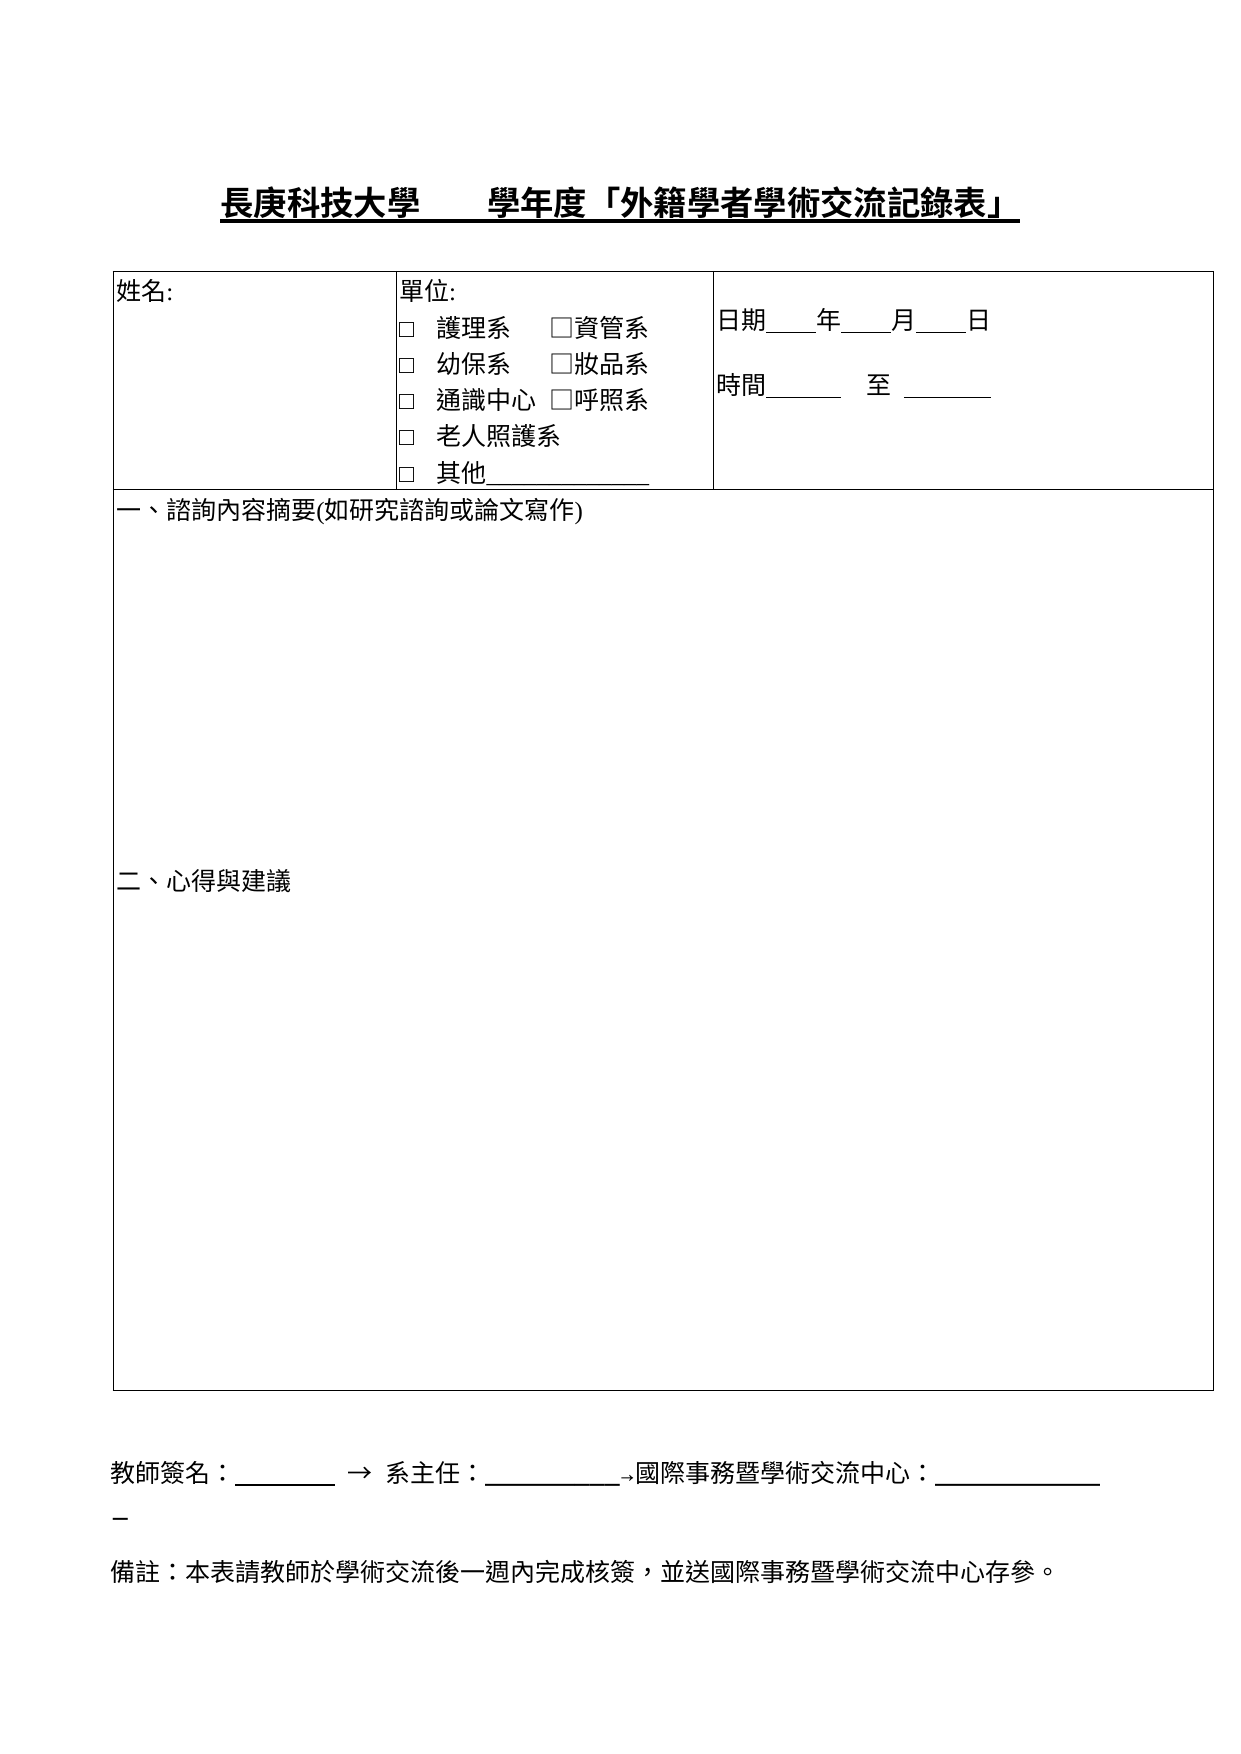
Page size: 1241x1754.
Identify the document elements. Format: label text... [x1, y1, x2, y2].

text 長庚科技大學 學年度「外籍學者學術交流記錄表」 [148, 177, 1092, 225]
table_cell 一、諮詢內容摘要(如研究諮詢或論文寫作) 二、心得與建議 [114, 490, 1213, 1390]
table_header 單位: 護理系 □資管系 幼保系 □妝品系 通識中心 □呼照系 老人照護系 其他_____________ [397, 272, 713, 489]
text 教師簽名： → 系主任：_________→國際事務暨學術交流中心：____________ [110, 1453, 1101, 1524]
table_header 日期 年 月 日 時間 至 [714, 272, 1213, 489]
text 備註：本表請教師於學術交流後一週內完成核簽，並送國際事務暨學術交流中心存參。 [110, 1553, 1101, 1589]
table_header 姓名: [114, 272, 396, 489]
